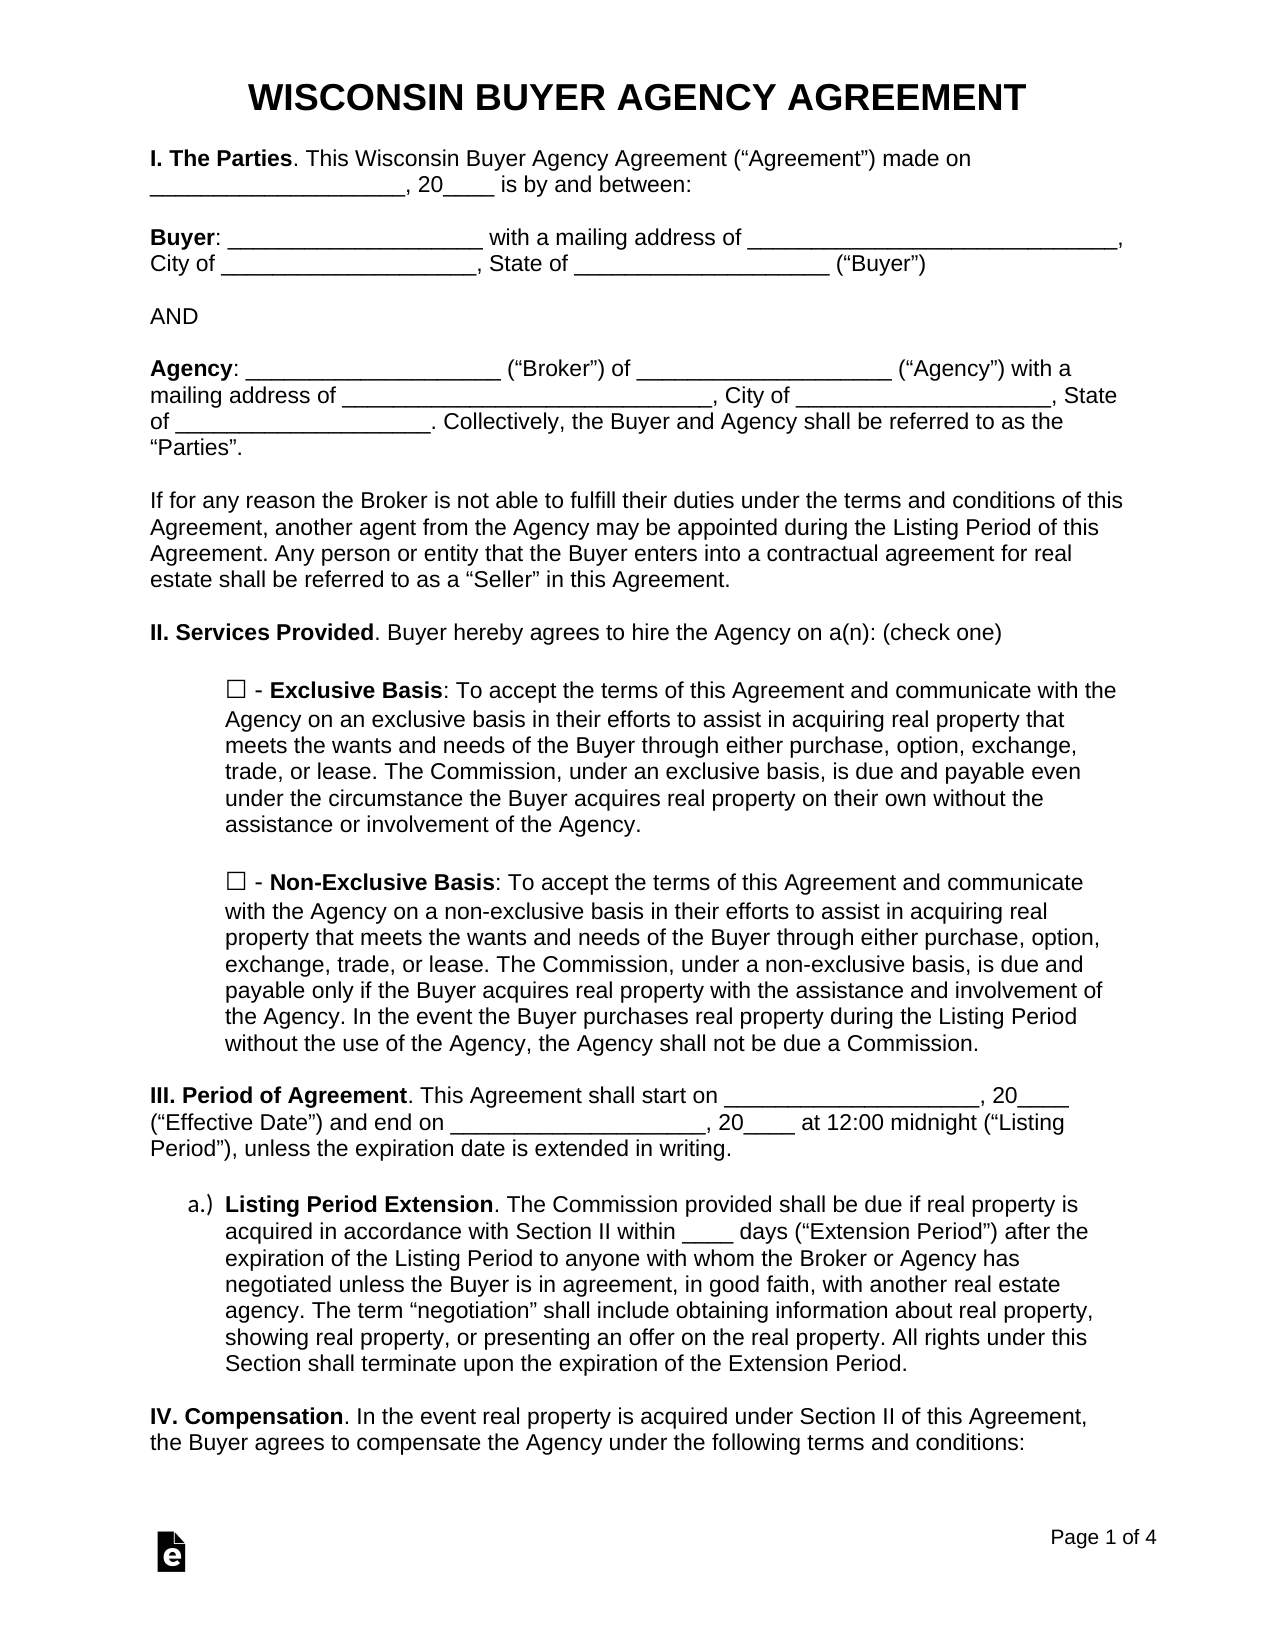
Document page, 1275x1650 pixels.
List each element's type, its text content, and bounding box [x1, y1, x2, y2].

text AND [150, 303, 1125, 329]
text WISCONSIN BUYER AGENCY AGREEMENT [150, 75, 1125, 118]
text I. The Parties. This Wisconsin Buyer Agency Agreement (“Agreement”) made on ____________________, 20____ is by and between: [150, 144, 1125, 197]
text Agency: ____________________ (“Broker”) of ____________________ (“Agency”) with a mailing address of _____________________________, City of ____________________, State of ____________________. Collectively, the Buyer and Agency shall be referred to as the “Parties”. [150, 355, 1125, 461]
text II. Services Provided. Buyer hereby agrees to hire the Agency on a(n): (check one) [150, 619, 1125, 645]
text Buyer: ____________________ with a mailing address of _____________________________, City of ____________________, State of ____________________ (“Buyer”) [150, 223, 1125, 276]
text III. Period of Agreement. This Agreement shall start on ____________________, 20____ (“Effective Date”) and end on ____________________, 20____ at 12:00 midnight (“Listing Period”), unless the expiration date is extended in writing. [150, 1082, 1125, 1161]
text ☐ - Exclusive Basis: To accept the terms of this Agreement and communicate with the Agency on an exclusive basis in their efforts to assist in acquiring real property that meets the wants and needs of the Buyer through either purchase, option, exchange, trade, or lease. The Commission, under an exclusive basis, is due and payable even under the circumstance the Buyer acquires real property on their own without the assistance or involvement of the Agency. [225, 672, 1125, 837]
list Listing Period Extension. The Commission provided shall be due if real property is acquired in accordance with Section II within ____ days (“Extension Period”) after the expiration of the Listing Period to anyone with whom the Broker or Agency has negotiated unless the Buyer is in agreement, in good faith, with another real estate agency. The term “negotiation” shall include obtaining information about real property, showing real property, or presenting an offer on the real property. All rights under this Section shall terminate upon the expiration of the Extension Period. [187, 1188, 1125, 1376]
text IV. Compensation. In the event real property is acquired under Section II of this Agreement, the Buyer agrees to compensate the Agency under the following terms and conditions: [150, 1403, 1125, 1455]
text ☐ - Non-Exclusive Basis: To accept the terms of this Agreement and communicate with the Agency on a non-exclusive basis in their efforts to assist in acquiring real property that meets the wants and needs of the Buyer through either purchase, option, exchange, trade, or lease. The Commission, under a non-exclusive basis, is due and payable only if the Buyer acquires real property with the assistance and involvement of the Agency. In the event the Buyer purchases real property during the Listing Period without the use of the Agency, the Agency shall not be due a Commission. [225, 864, 1125, 1056]
text If for any reason the Broker is not able to fulfill their duties under the terms and conditions of this Agreement, another agent from the Agency may be appointed during the Listing Period of this Agreement. Any person or entity that the Buyer enters into a contractual agreement for real estate shall be referred to as a “Seller” in this Agreement. [150, 487, 1125, 592]
